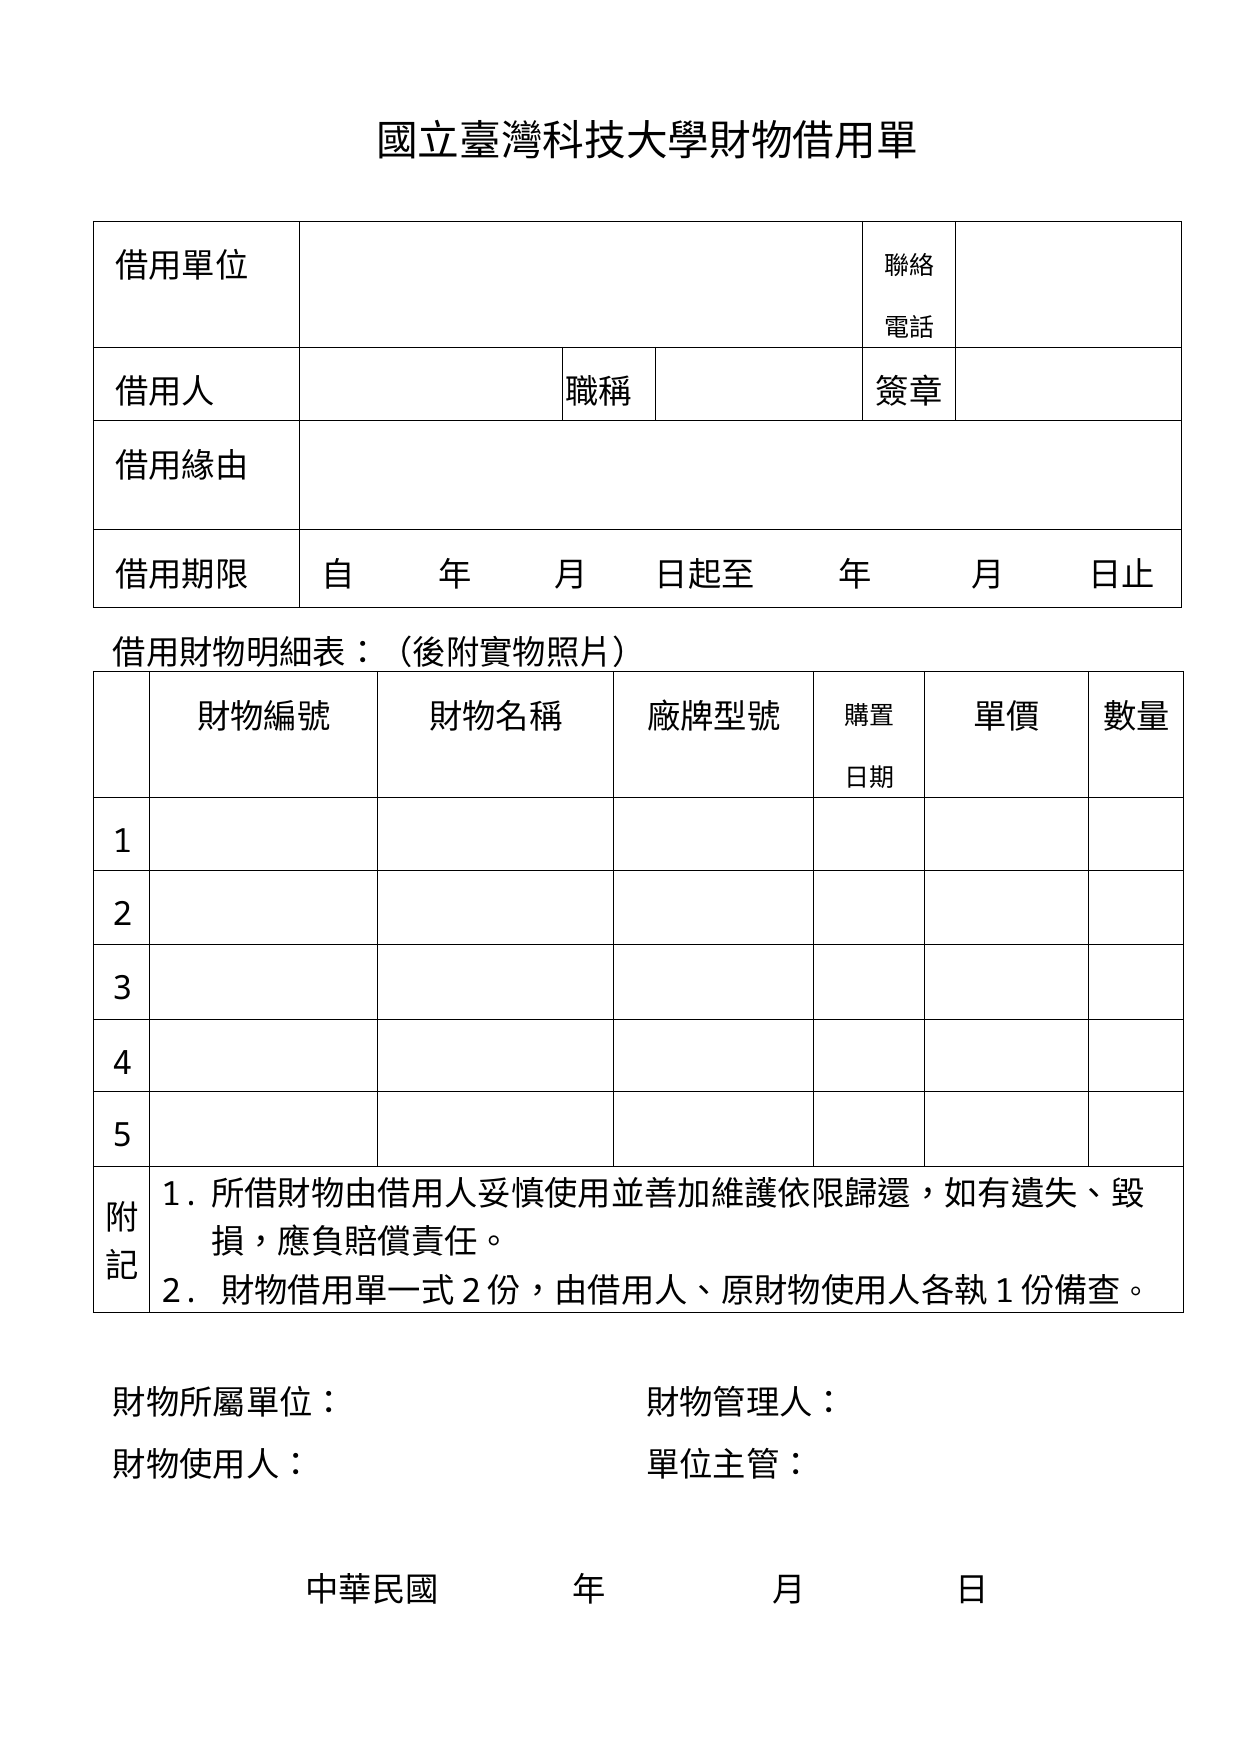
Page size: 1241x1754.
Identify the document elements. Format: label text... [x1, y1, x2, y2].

table_header [300, 222, 862, 347]
table_cell [1089, 871, 1183, 944]
table_cell [150, 945, 377, 1018]
table_cell [925, 798, 1088, 870]
table_cell [150, 798, 377, 870]
table_cell [814, 945, 924, 1018]
table_cell [814, 871, 924, 944]
table_cell 附記 [94, 1167, 149, 1312]
table_header 財物名稱 [378, 672, 613, 797]
table_cell 3 [94, 945, 149, 1018]
table_cell [378, 1020, 613, 1091]
table_cell 借用人 [94, 348, 299, 420]
table_header 廠牌型號 [614, 672, 813, 797]
table_cell [1089, 1092, 1183, 1166]
table_header 數量 [1089, 672, 1183, 797]
table_cell [150, 871, 377, 944]
table_cell [300, 421, 1181, 529]
table_header 借用單位 [94, 222, 299, 347]
table_cell 借用期限 [94, 530, 299, 607]
table_cell [614, 945, 813, 1018]
table_header 購置 日期 [814, 672, 924, 797]
table_header 聯絡 電話 [863, 222, 955, 347]
table_cell [925, 945, 1088, 1018]
table_header 單價 [925, 672, 1088, 797]
table_header 財物編號 [150, 672, 377, 797]
table_cell 2 [94, 871, 149, 944]
table_cell 借用緣由 [94, 421, 299, 529]
text 借用財物明細表：（後附實物照片） [112, 608, 1181, 671]
table_cell [150, 1092, 377, 1166]
table_cell [925, 1092, 1088, 1166]
table_cell [656, 348, 862, 420]
table_cell [614, 871, 813, 944]
table_cell [1089, 945, 1183, 1018]
table_header [94, 672, 149, 797]
table_cell [378, 798, 613, 870]
table_cell 職稱 [563, 348, 655, 420]
table_header [956, 222, 1181, 347]
table_cell [614, 1092, 813, 1166]
table_cell [925, 1020, 1088, 1091]
table_cell 1 [94, 798, 149, 870]
text 中華民國 年 月 日 [112, 1546, 1181, 1608]
table_cell [614, 798, 813, 870]
table_cell [378, 1092, 613, 1166]
table_cell [378, 945, 613, 1018]
table_cell [956, 348, 1181, 420]
text 財物所屬單位： 財物管理人： [112, 1358, 1181, 1421]
table_cell [614, 1020, 813, 1091]
table_cell [150, 1020, 377, 1091]
table_cell 所借財物由借用人妥慎使用並善加維護依限歸還，如有遺失、毀損，應負賠償責任。 2. 財物借用單一式2份，由借用人、原財物使用人各執1份備查。 [150, 1167, 1183, 1312]
table_cell [300, 348, 562, 420]
table_cell 5 [94, 1092, 149, 1166]
table_cell [814, 1020, 924, 1091]
table_cell [1089, 798, 1183, 870]
text 財物使用人： 單位主管： [112, 1421, 1181, 1483]
table_cell 4 [94, 1020, 149, 1091]
table_cell [925, 871, 1088, 944]
text 國立臺灣科技大學財物借用單 [112, 96, 1181, 158]
table_cell [1089, 1020, 1183, 1091]
table_cell 自 年 月 日起至 年 月 日止 [300, 530, 1181, 607]
table_cell [378, 871, 613, 944]
table_cell [814, 1092, 924, 1166]
table_cell 簽章 [863, 348, 955, 420]
table_cell [814, 798, 924, 870]
